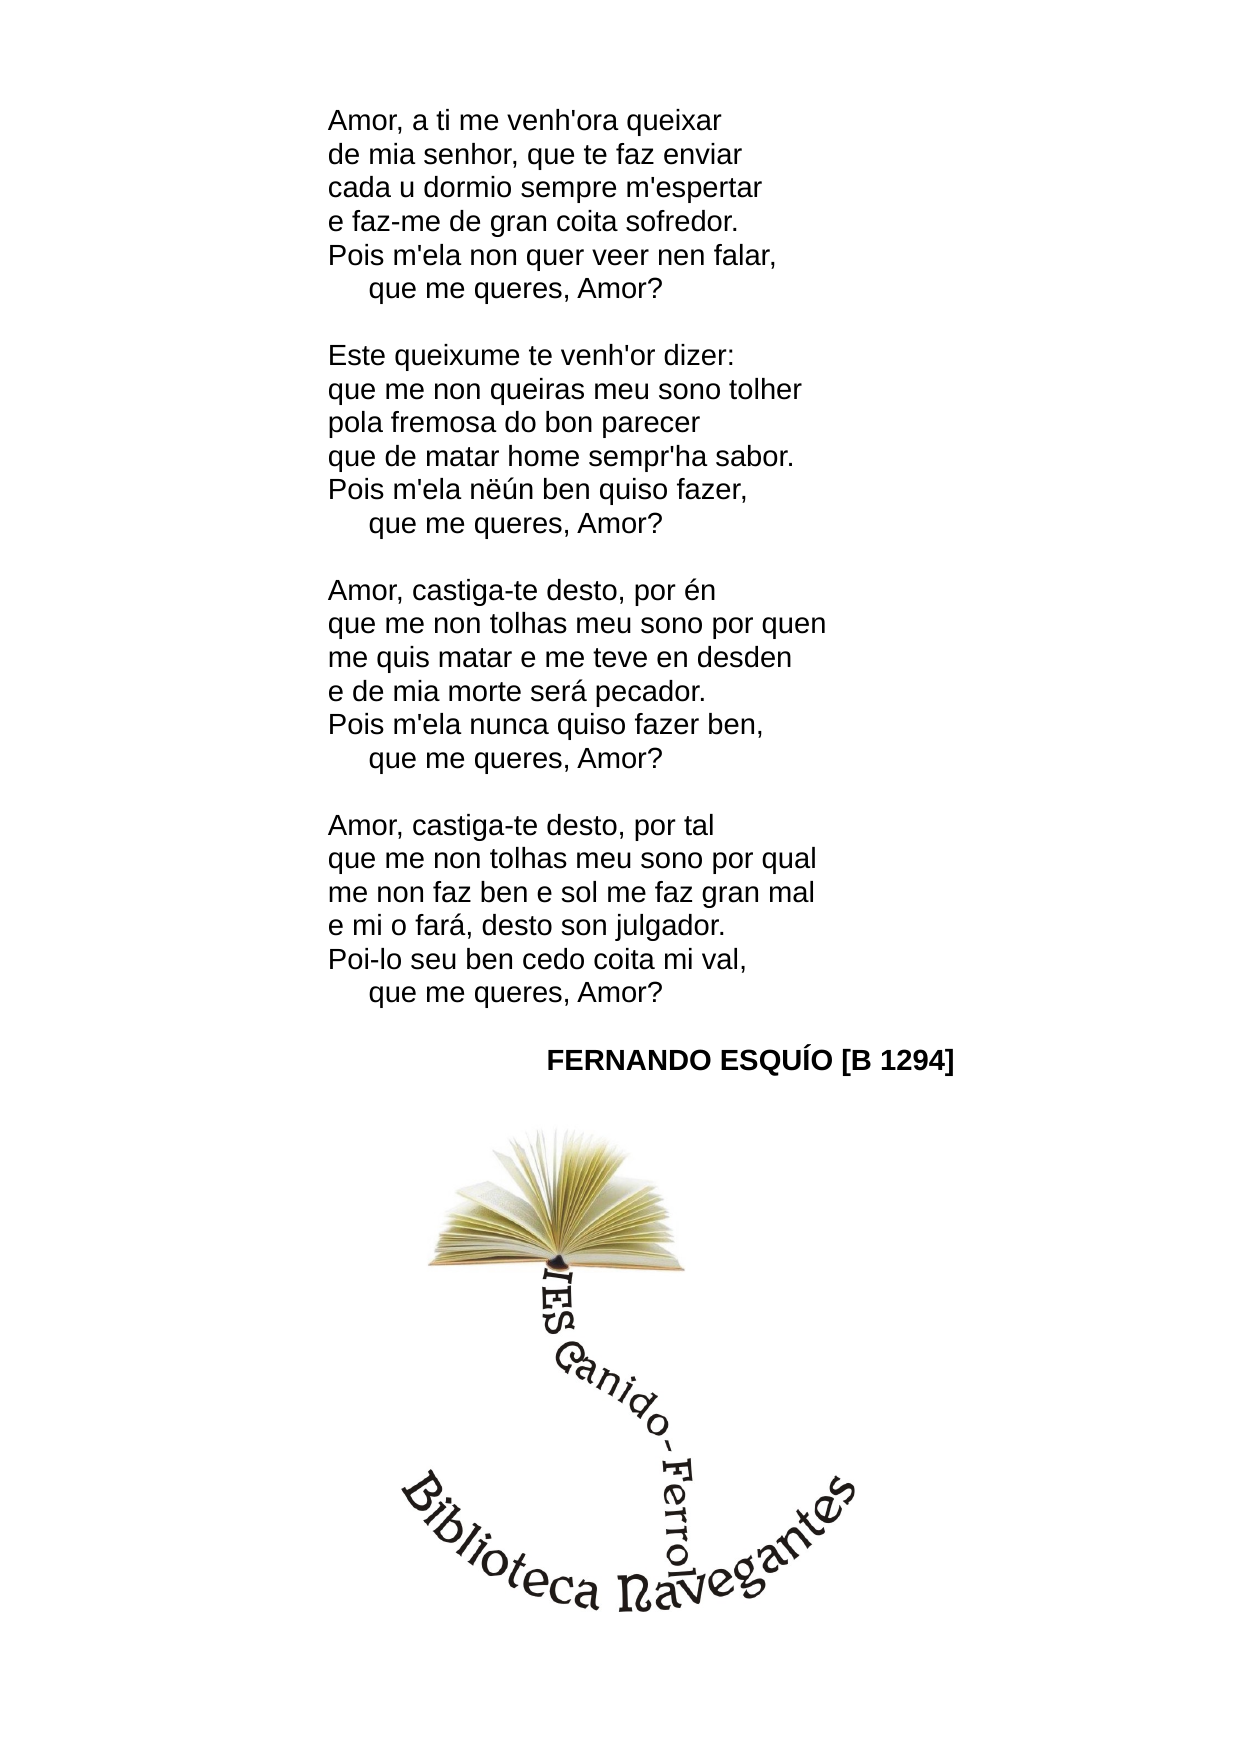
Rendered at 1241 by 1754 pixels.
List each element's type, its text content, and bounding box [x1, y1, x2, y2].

text Amor, a ti me venh'ora queixar de mia senhor, que te faz enviar cada u dormio sempre m'espertar e faz-me de gran coita sofredor. Pois m'ela non quer veer nen falar, que me queres, Amor? Este queixume te venh'or dizer: que me non queiras meu sono tolher pola fremosa do bon parecer que de matar home sempr'ha sabor. Pois m'ela nëún ben quiso fazer, que me queres, Amor? Amor, castiga-te desto, por én que me non tolhas meu sono por quen me quis matar e me teve en desden e de mia morte será pecador. Pois m'ela nunca quiso fazer ben, que me queres, Amor? Amor, castiga-te desto, por tal que me non tolhas meu sono por qual me non faz ben e sol me faz gran mal e mi o fará, desto son julgador. Poi-lo seu ben cedo coita mi val, que me queres, Amor? [328, 103, 1063, 1009]
text FERNANDO ESQUÍO [B 1294] [177, 1043, 1063, 1076]
picture [399, 1124, 855, 1612]
